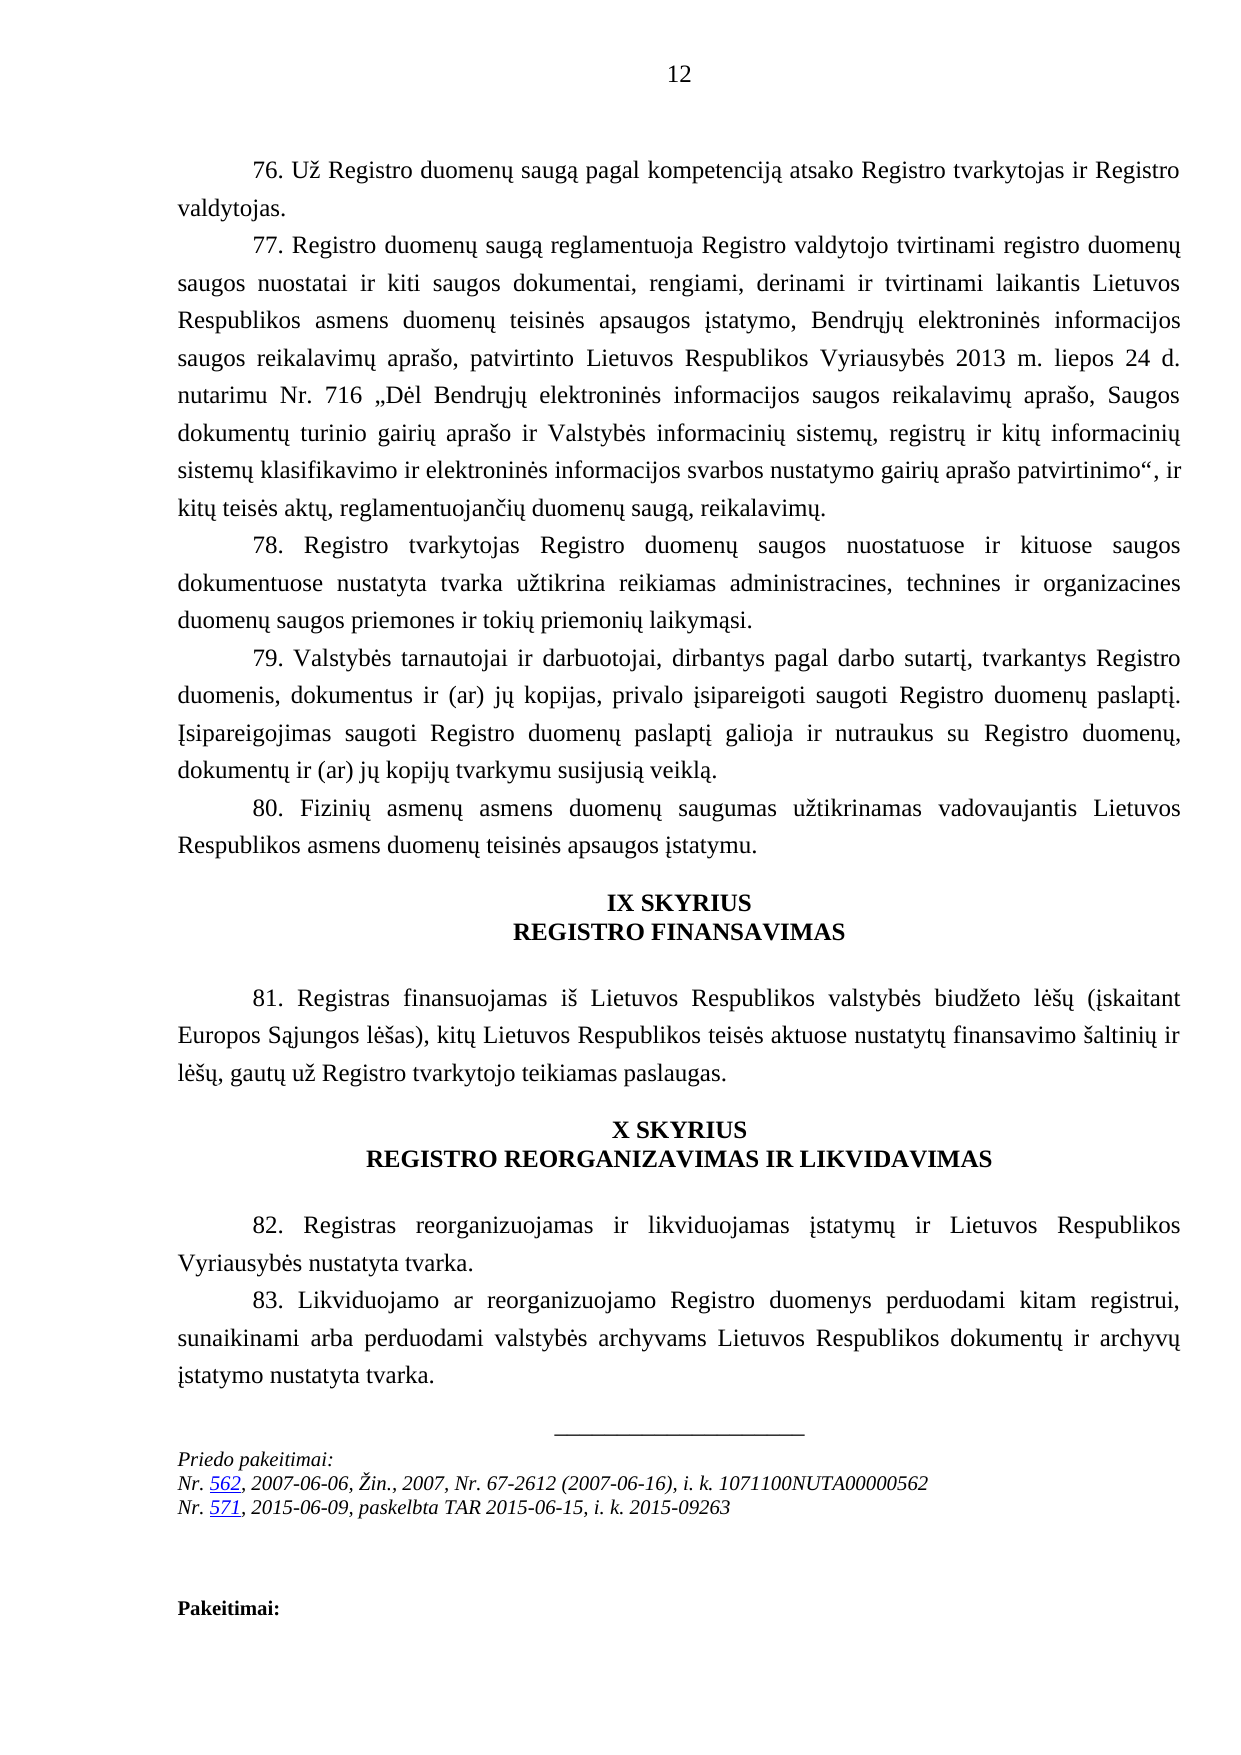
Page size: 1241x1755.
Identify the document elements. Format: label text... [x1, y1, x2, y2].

text 77. Registro duomenų saugą reglamentuoja Registro valdytojo tvirtinami registro duomenų saugos nuostatai ir kiti saugos dokumentai, rengiami, derinami ir tvirtinami laikantis Lietuvos Respublikos asmens duomenų teisinės apsaugos įstatymo, Bendrųjų elektroninės informacijos saugos reikalavimų aprašo, patvirtinto Lietuvos Respublikos Vyriausybės 2013 m. liepos 24 d. nutarimu Nr. 716 „Dėl Bendrųjų elektroninės informacijos saugos reikalavimų aprašo, Saugos dokumentų turinio gairių aprašo ir Valstybės informacinių sistemų, registrų ir kitų informacinių sistemų klasifikavimo ir elektroninės informacijos svarbos nustatymo gairių aprašo patvirtinimo“, ir kitų teisės aktų, reglamentuojančių duomenų saugą, reikalavimų. [177, 222, 1181, 522]
text 81. Registras finansuojamas iš Lietuvos Respublikos valstybės biudžeto lėšų (įskaitant Europos Sąjungos lėšas), kitų Lietuvos Respublikos teisės aktuose nustatytų finansavimo šaltinių ir lėšų, gautų už Registro tvarkytojo teikiamas paslaugas. [177, 974, 1181, 1087]
text Nr. 571, 2015-06-09, paskelbta TAR 2015-06-15, i. k. 2015-09263 [177, 1495, 1181, 1519]
text IX SKYRIUS [177, 888, 1181, 917]
text Pakeitimai: [177, 1596, 1181, 1620]
text 83. Likviduojamo ar reorganizuojamo Registro duomenys perduodami kitam registrui, sunaikinami arba perduodami valstybės archyvams Lietuvos Respublikos dokumentų ir archyvų įstatymo nustatyta tvarka. [177, 1277, 1181, 1389]
text Priedo pakeitimai: [177, 1447, 1181, 1471]
text REGISTRO REORGANIZAVIMAS IR LIKVIDAVIMAS [177, 1144, 1181, 1173]
text 82. Registras reorganizuojamas ir likviduojamas įstatymų ir Lietuvos Respublikos Vyriausybės nustatyta tvarka. [177, 1202, 1181, 1277]
text –––––––––––––––––––– [177, 1418, 1181, 1447]
text Nr. 562, 2007-06-06, Žin., 2007, Nr. 67-2612 (2007-06-16), i. k. 1071100NUTA00000562 [177, 1471, 1181, 1495]
text 79. Valstybės tarnautojai ir darbuotojai, dirbantys pagal darbo sutartį, tvarkantys Registro duomenis, dokumentus ir (ar) jų kopijas, privalo įsipareigoti saugoti Registro duomenų paslaptį. Įsipareigojimas saugoti Registro duomenų paslaptį galioja ir nutraukus su Registro duomenų, dokumentų ir (ar) jų kopijų tvarkymu susijusią veiklą. [177, 634, 1181, 784]
text REGISTRO FINANSAVIMAS [177, 917, 1181, 946]
text 78. Registro tvarkytojas Registro duomenų saugos nuostatuose ir kituose saugos dokumentuose nustatyta tvarka užtikrina reikiamas administracines, technines ir organizacines duomenų saugos priemones ir tokių priemonių laikymąsi. [177, 522, 1181, 634]
text 76. Už Registro duomenų saugą pagal kompetenciją atsako Registro tvarkytojas ir Registro valdytojas. [177, 147, 1181, 222]
text X SKYRIUS [177, 1116, 1181, 1144]
text 80. Fizinių asmenų asmens duomenų saugumas užtikrinamas vadovaujantis Lietuvos Respublikos asmens duomenų teisinės apsaugos įstatymu. [177, 784, 1181, 859]
